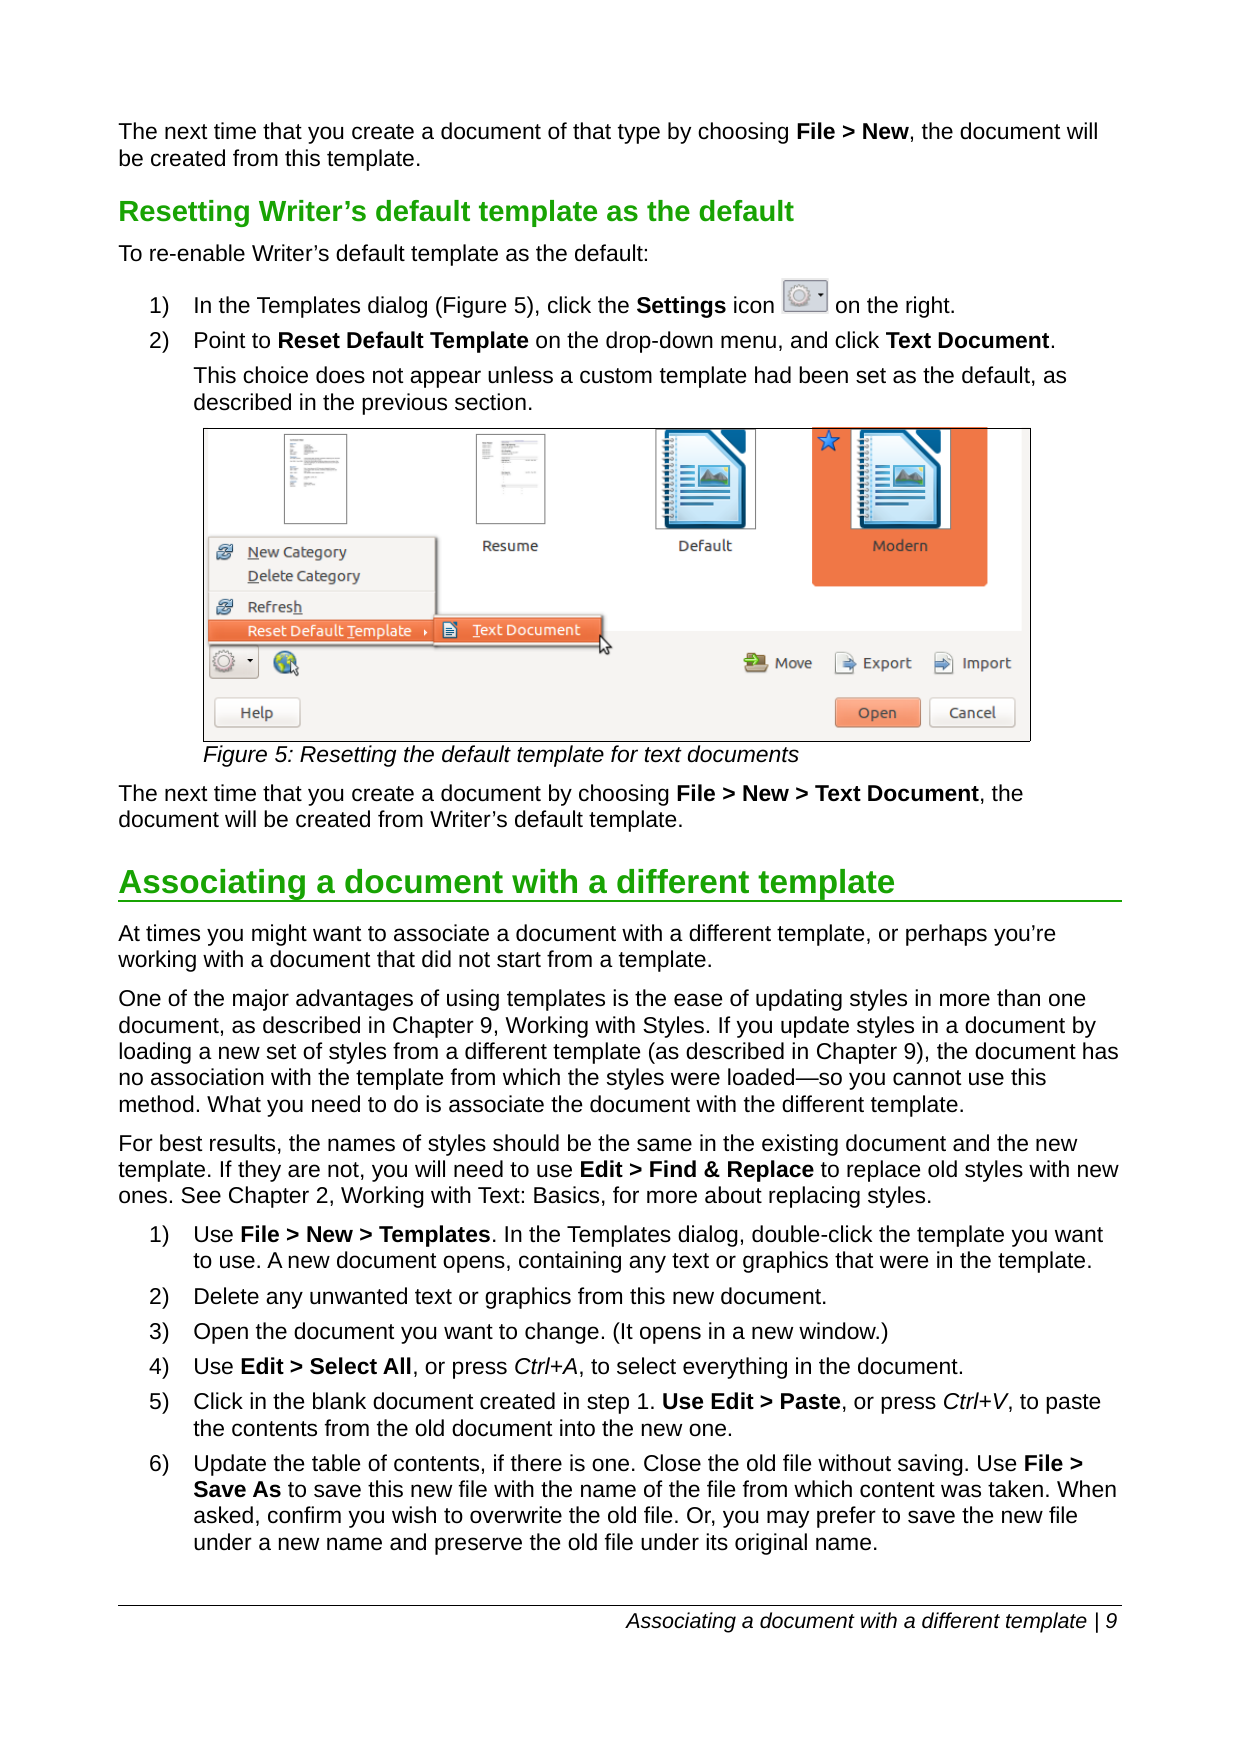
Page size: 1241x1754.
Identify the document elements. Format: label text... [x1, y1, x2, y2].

text At times you might want to associate a document with a different template, or perhaps you’re working with a document that did not start from a template. [118, 920, 1122, 973]
list Delete any unwanted text or graphics from this new document. [169, 1283, 1122, 1309]
subtitle Associating a document with a different template [118, 862, 1122, 900]
subtitle Resetting Writer’s default template as the default [118, 194, 1122, 228]
text The next time that you create a document by choosing File > New > Text Document, the document will be created from Writer’s default template. [118, 779, 1122, 832]
picture [781, 278, 829, 314]
text The next time that you create a document of that type by choosing File > New, the document will be created from this template. [118, 118, 1122, 171]
list Click in the blank document created in step 1. Use Edit > Paste, or press Ctrl+V, to paste the contents from the old document into the new one. [169, 1388, 1122, 1441]
list Use File > New > Templates. In the Templates dialog, double-click the template you want to use. A new document opens, containing any text or graphics that were in the template. [169, 1221, 1122, 1274]
text Figure 5: Resetting the default template for text documents [203, 741, 1037, 767]
list Point to Reset Default Template on the drop-down menu, and click Text Document. [169, 327, 1122, 353]
list Use Edit > Select All, or press Ctrl+A, to select everything in the document. [169, 1353, 1122, 1379]
list For best results, the names of styles should be the same in the existing document and the new template. If they are not, you will need to use Edit > Find & Replace to replace old styles with new ones. See Chapter 2, Working with Text: Basics, for more about replacing styles. [118, 1129, 1122, 1208]
list Update the table of contents, if there is one. Close the old file without saving. Use File > Save As to save this new file with the name of the file from which content was taken. When asked, confirm you wish to overwrite the old file. Or, you may prefer to save the new file under a new name and preserve the old file under its original name. [169, 1450, 1122, 1555]
picture [204, 429, 1030, 741]
list To re-enable Writer’s default template as the default: [118, 240, 1122, 266]
list Open the document you want to change. (It opens in a new window.) [169, 1318, 1122, 1344]
text One of the major advantages of using templates is the ease of updating styles in more than one document, as described in Chapter 9, Working with Styles. If you update styles in a document by loading a new set of styles from a different template (as described in Chapter 9), the document has no association with the template from which the styles were loaded—so you cannot use this method. What you need to do is associate the document with the different template. [118, 985, 1122, 1117]
text This choice does not appear unless a custom template had been set as the default, as described in the previous section. [193, 362, 1122, 415]
list In the Templates dialog (Figure 5), click the Settings icon on the right. [169, 279, 1122, 318]
